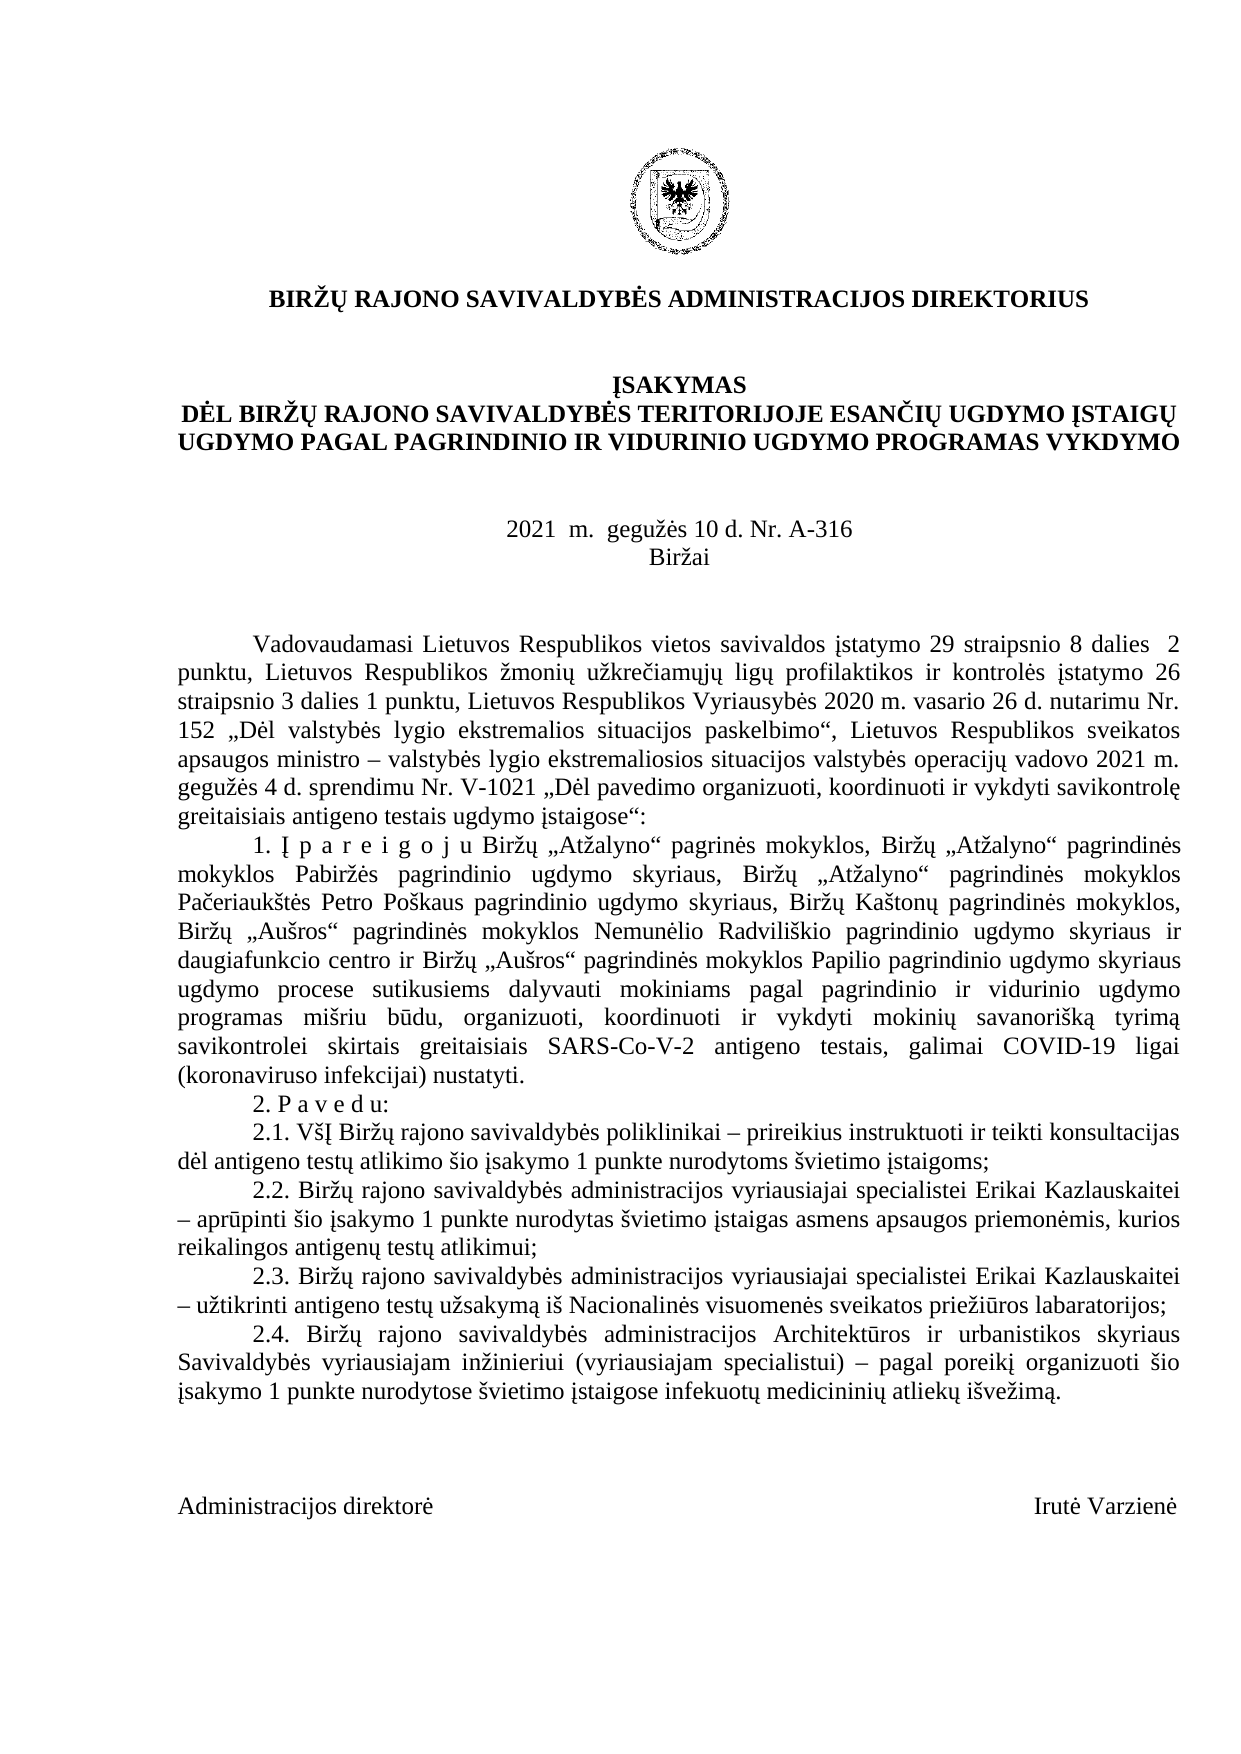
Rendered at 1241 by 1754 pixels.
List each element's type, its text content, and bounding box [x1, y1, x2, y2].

text 1. Į p a r e i g o j u Biržų „Atžalyno“ pagrinės mokyklos, Biržų „Atžalyno“ pagrindinės mokyklos Pabiržės pagrindinio ugdymo skyriaus, Biržų „Atžalyno“ pagrindinės mokyklos Pačeriaukštės Petro Poškaus pagrindinio ugdymo skyriaus, Biržų Kaštonų pagrindinės mokyklos, Biržų „Aušros“ pagrindinės mokyklos Nemunėlio Radviliškio pagrindinio ugdymo skyriaus ir daugiafunkcio centro ir Biržų „Aušros“ pagrindinės mokyklos Papilio pagrindinio ugdymo skyriaus ugdymo procese sutikusiems dalyvauti mokiniams pagal pagrindinio ir vidurinio ugdymo programas mišriu būdu, organizuoti, koordinuoti ir vykdyti mokinių savanorišką tyrimą savikontrolei skirtais greitaisiais SARS-Co-V-2 antigeno testais, galimai COVID-19 ligai (koronaviruso infekcijai) nustatyti. [177, 830, 1181, 1089]
text 2.4. Biržų rajono savivaldybės administracijos Architektūros ir urbanistikos skyriaus Savivaldybės vyriausiajam inžinieriui (vyriausiajam specialistui) – pagal poreikį organizuoti šio įsakymo 1 punkte nurodytose švietimo įstaigose infekuotų medicininių atliekų išvežimą. [177, 1319, 1181, 1405]
text ĮSAKYMAS [177, 370, 1181, 399]
text Vadovaudamasi Lietuvos Respublikos vietos savivaldos įstatymo 29 straipsnio 8 dalies 2 punktu, Lietuvos Respublikos žmonių užkrečiamųjų ligų profilaktikos ir kontrolės įstatymo 26 straipsnio 3 dalies 1 punktu, Lietuvos Respublikos Vyriausybės 2020 m. vasario 26 d. nutarimu Nr. 152 „Dėl valstybės lygio ekstremalios situacijos paskelbimo“, Lietuvos Respublikos sveikatos apsaugos ministro – valstybės lygio ekstremaliosios situacijos valstybės operacijų vadovo 2021 m. gegužės 4 d. sprendimu Nr. V-1021 „Dėl pavedimo organizuoti, koordinuoti ir vykdyti savikontrolę greitaisiais antigeno testais ugdymo įstaigose“: [177, 629, 1181, 830]
text 2.1. VšĮ Biržų rajono savivaldybės poliklinikai – prireikius instruktuoti ir teikti konsultacijas dėl antigeno testų atlikimo šio įsakymo 1 punkte nurodytoms švietimo įstaigoms; [177, 1117, 1181, 1175]
text 2.2. Biržų rajono savivaldybės administracijos vyriausiajai specialistei Erikai Kazlauskaitei – aprūpinti šio įsakymo 1 punkte nurodytas švietimo įstaigas asmens apsaugos priemonėmis, kurios reikalingos antigenų testų atlikimui; [177, 1175, 1181, 1261]
text BIRŽŲ RAJONO SAVIVALDYBĖS ADMINISTRACIJOS DIREKTORIUS [177, 284, 1181, 312]
text 2.3. Biržų rajono savivaldybės administracijos vyriausiajai specialistei Erikai Kazlauskaitei – užtikrinti antigeno testų užsakymą iš Nacionalinės visuomenės sveikatos priežiūros labaratorijos; [177, 1261, 1181, 1319]
text 2021 m. gegužės 10 d. Nr. A-316 [177, 514, 1181, 542]
text 2. P a v e d u: [252, 1089, 1181, 1117]
text Administracijos direktorė Irutė Varzienė [177, 1491, 1181, 1520]
text Dėl BIRŽŲ RAJONO SAVIVALDYBĖS TERITORIJOJE ESANČIŲ UGDYMO ĮSTAIGŲ UGDYMO PAGAL PAGRINDINIO IR VIDURINIO UGDYMO PROGRAMAS VYKDYMO [177, 399, 1181, 456]
text Biržai [177, 542, 1181, 571]
